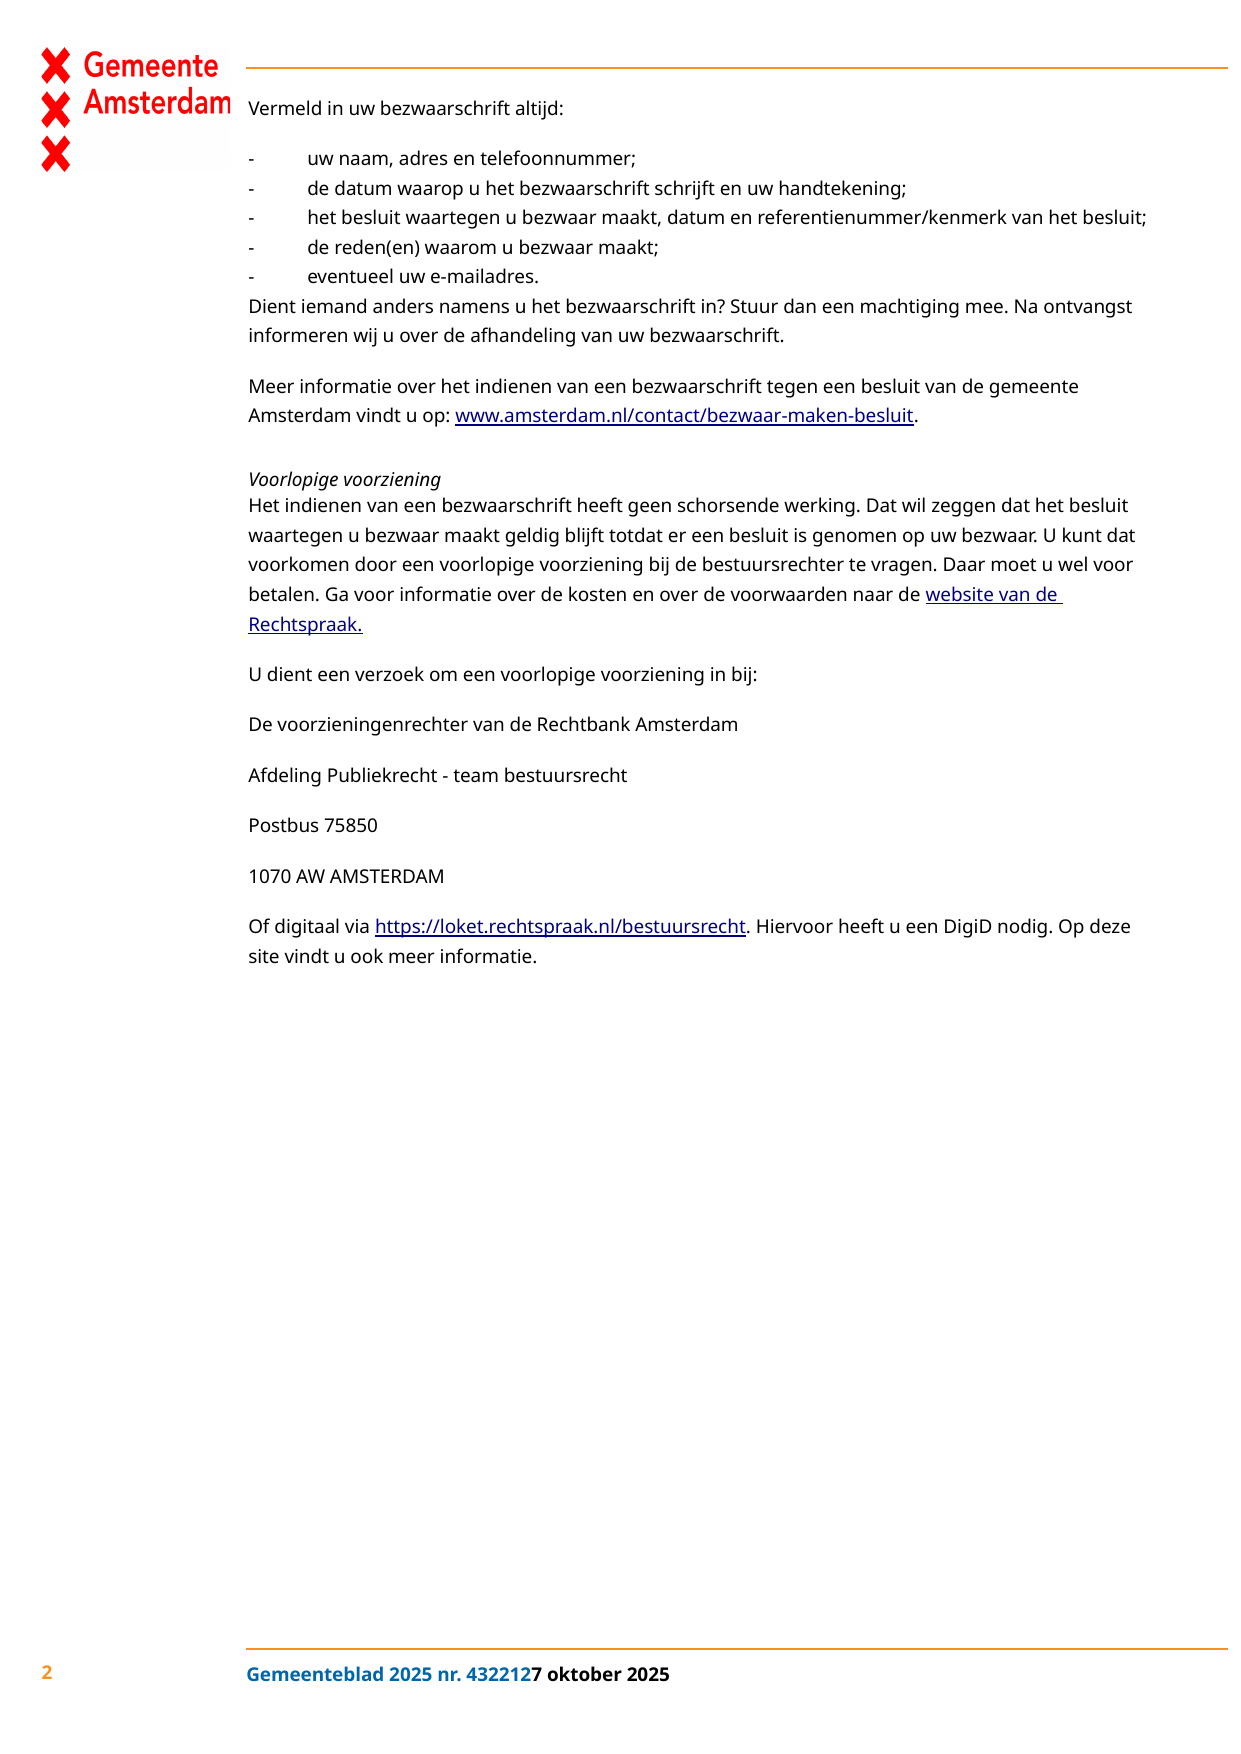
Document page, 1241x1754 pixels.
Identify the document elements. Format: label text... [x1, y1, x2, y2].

text De voorzieningenrechter van de Rechtbank Amsterdam [248, 712, 1152, 737]
list de datum waarop u het bezwaarschrift schrijft en uw handtekening; [248, 175, 1152, 201]
text U dient een verzoek om een voorlopige voorziening in bij: [248, 661, 1152, 687]
text 1070 AW AMSTERDAM [248, 863, 1152, 888]
text Voorlopige voorziening [248, 467, 1152, 492]
list uw naam, adres en telefoonnummer; [248, 145, 1152, 171]
list het besluit waartegen u bezwaar maakt, datum en referentienummer/kenmerk van het besluit; [248, 204, 1152, 230]
list de reden(en) waarom u bezwaar maakt; [248, 234, 1152, 260]
text Meer informatie over het indienen van een bezwaarschrift tegen een besluit van de gemeente Amsterdam vindt u op: www.amsterdam.nl/contact/bezwaar-maken-besluit. [248, 373, 1152, 428]
text Postbus 75850 [248, 812, 1152, 838]
text Het indienen van een bezwaarschrift heeft geen schorsende werking. Dat wil zeggen dat het besluit waartegen u bezwaar maakt geldig blijft totdat er een besluit is genomen op uw bezwaar. U kunt dat voorkomen door een voorlopige voorziening bij de bestuursrechter te vragen. Daar moet u wel voor betalen. Ga voor informatie over de kosten en over de voorwaarden naar de website van de Rechtspraak. [248, 492, 1152, 636]
text Of digitaal via https://loket.rechtspraak.nl/bestuursrecht. Hiervoor heeft u een DigiD nodig. Op deze site vindt u ook meer informatie. [248, 913, 1152, 968]
picture [41, 47, 231, 172]
list eventueel uw e-mailadres. [248, 263, 1152, 289]
text Afdeling Publiekrecht - team bestuursrecht [248, 762, 1152, 788]
text Dient iemand anders namens u het bezwaarschrift in? Stuur dan een machtiging mee. Na ontvangst informeren wij u over de afhandeling van uw bezwaarschrift. [248, 293, 1152, 348]
text Vermeld in uw bezwaarschrift altijd: [248, 95, 1152, 121]
